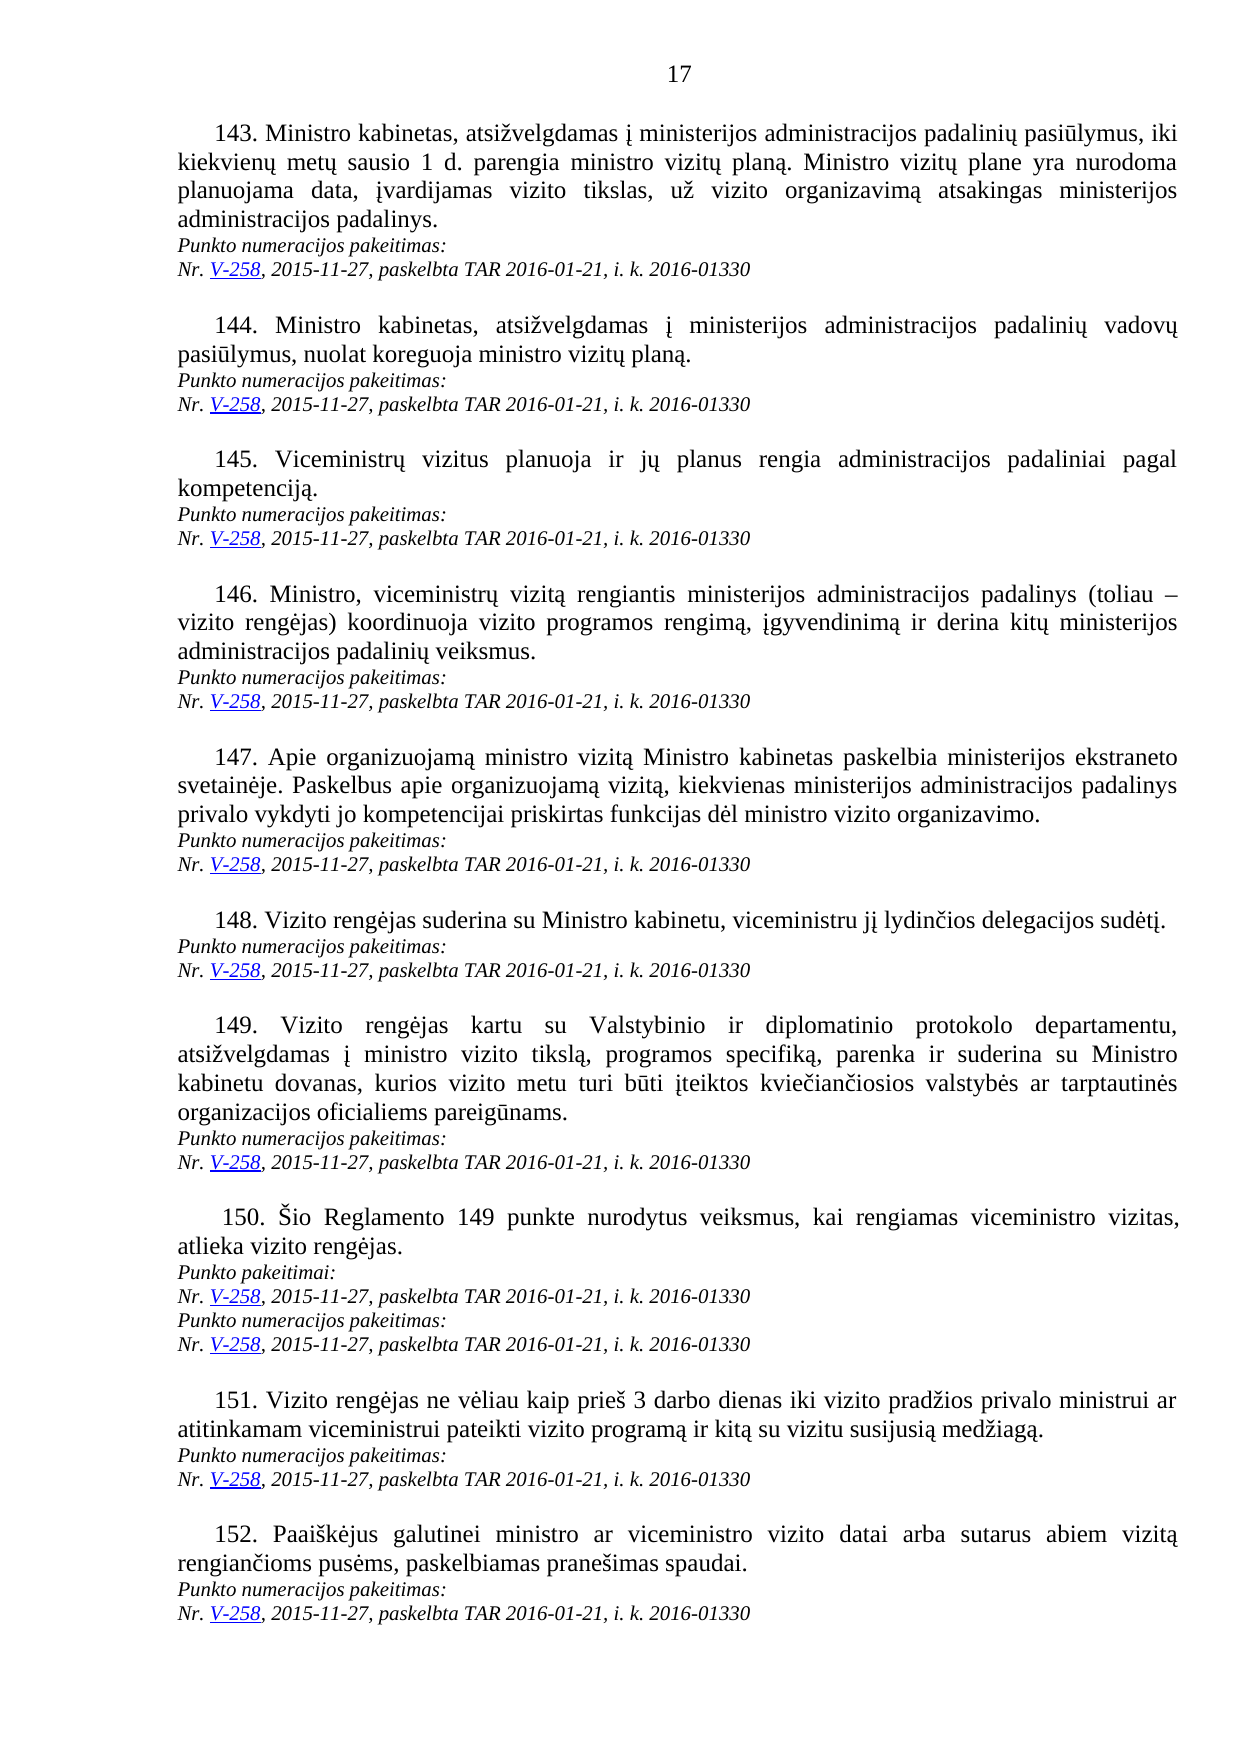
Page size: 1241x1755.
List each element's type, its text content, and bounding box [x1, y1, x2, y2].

text Nr. V-258, 2015-11-27, paskelbta TAR 2016-01-21, i. k. 2016-01330 [177, 689, 1181, 713]
text Nr. V-258, 2015-11-27, paskelbta TAR 2016-01-21, i. k. 2016-01330 [177, 257, 1181, 281]
text 146. Ministro, viceministrų vizitą rengiantis ministerijos administracijos padalinys (toliau – vizito rengėjas) koordinuoja vizito programos rengimą, įgyvendinimą ir derina kitų ministerijos administracijos padalinių veiksmus. [177, 579, 1178, 665]
text Nr. V-258, 2015-11-27, paskelbta TAR 2016-01-21, i. k. 2016-01330 [177, 1467, 1181, 1491]
text Nr. V-258, 2015-11-27, paskelbta TAR 2016-01-21, i. k. 2016-01330 [177, 526, 1181, 550]
text Punkto numeracijos pakeitimas: [177, 367, 1181, 392]
text 143. Ministro kabinetas, atsižvelgdamas į ministerijos administracijos padalinių pasiūlymus, iki kiekvienų metų sausio 1 d. parengia ministro vizitų planą. Ministro vizitų plane yra nurodoma planuojama data, įvardijamas vizito tikslas, už vizito organizavimą atsakingas ministerijos administracijos padalinys. [177, 118, 1178, 233]
text Nr. V-258, 2015-11-27, paskelbta TAR 2016-01-21, i. k. 2016-01330 [177, 852, 1181, 876]
text Nr. V-258, 2015-11-27, paskelbta TAR 2016-01-21, i. k. 2016-01330 [177, 1601, 1181, 1625]
text 147. Apie organizuojamą ministro vizitą Ministro kabinetas paskelbia ministerijos ekstraneto svetainėje. Paskelbus apie organizuojamą vizitą, kiekvienas ministerijos administracijos padalinys privalo vykdyti jo kompetencijai priskirtas funkcijas dėl ministro vizito organizavimo. [177, 742, 1178, 828]
text Punkto numeracijos pakeitimas: [177, 1126, 1181, 1150]
text 145. Viceministrų vizitus planuoja ir jų planus rengia administracijos padaliniai pagal kompetenciją. [177, 444, 1178, 502]
text Punkto pakeitimai: [177, 1260, 1181, 1284]
text Punkto numeracijos pakeitimas: [177, 828, 1181, 852]
text 151. Vizito rengėjas ne vėliau kaip prieš 3 darbo dienas iki vizito pradžios privalo ministrui ar atitinkamam viceministrui pateikti vizito programą ir kitą su vizitu susijusią medžiagą. [177, 1385, 1178, 1442]
text Punkto numeracijos pakeitimas: [177, 665, 1181, 689]
text Punkto numeracijos pakeitimas: [177, 934, 1181, 958]
text Punkto numeracijos pakeitimas: [177, 233, 1181, 257]
text Nr. V-258, 2015-11-27, paskelbta TAR 2016-01-21, i. k. 2016-01330 [177, 1332, 1181, 1356]
text Nr. V-258, 2015-11-27, paskelbta TAR 2016-01-21, i. k. 2016-01330 [177, 1284, 1181, 1308]
text 152. Paaiškėjus galutinei ministro ar viceministro vizito datai arba sutarus abiem vizitą rengiančioms pusėms, paskelbiamas pranešimas spaudai. [177, 1519, 1178, 1577]
text 149. Vizito rengėjas kartu su Valstybinio ir diplomatinio protokolo departamentu, atsižvelgdamas į ministro vizito tikslą, programos specifiką, parenka ir suderina su Ministro kabinetu dovanas, kurios vizito metu turi būti įteiktos kviečiančiosios valstybės ar tarptautinės organizacijos oficialiems pareigūnams. [177, 1011, 1178, 1126]
text Nr. V-258, 2015-11-27, paskelbta TAR 2016-01-21, i. k. 2016-01330 [177, 392, 1181, 416]
text Nr. V-258, 2015-11-27, paskelbta TAR 2016-01-21, i. k. 2016-01330 [177, 958, 1181, 982]
text Punkto numeracijos pakeitimas: [177, 1308, 1181, 1332]
text 144. Ministro kabinetas, atsižvelgdamas į ministerijos administracijos padalinių vadovų pasiūlymus, nuolat koreguoja ministro vizitų planą. [177, 310, 1178, 367]
text Punkto numeracijos pakeitimas: [177, 1577, 1181, 1601]
text Punkto numeracijos pakeitimas: [177, 502, 1181, 526]
text Nr. V-258, 2015-11-27, paskelbta TAR 2016-01-21, i. k. 2016-01330 [177, 1150, 1181, 1174]
text 150. Šio Reglamento 149 punkte nurodytus veiksmus, kai rengiamas viceministro vizitas, atlieka vizito rengėjas. [177, 1202, 1181, 1260]
text 148. Vizito rengėjas suderina su Ministro kabinetu, viceministru jį lydinčios delegacijos sudėtį. [177, 905, 1178, 934]
text Punkto numeracijos pakeitimas: [177, 1442, 1181, 1467]
